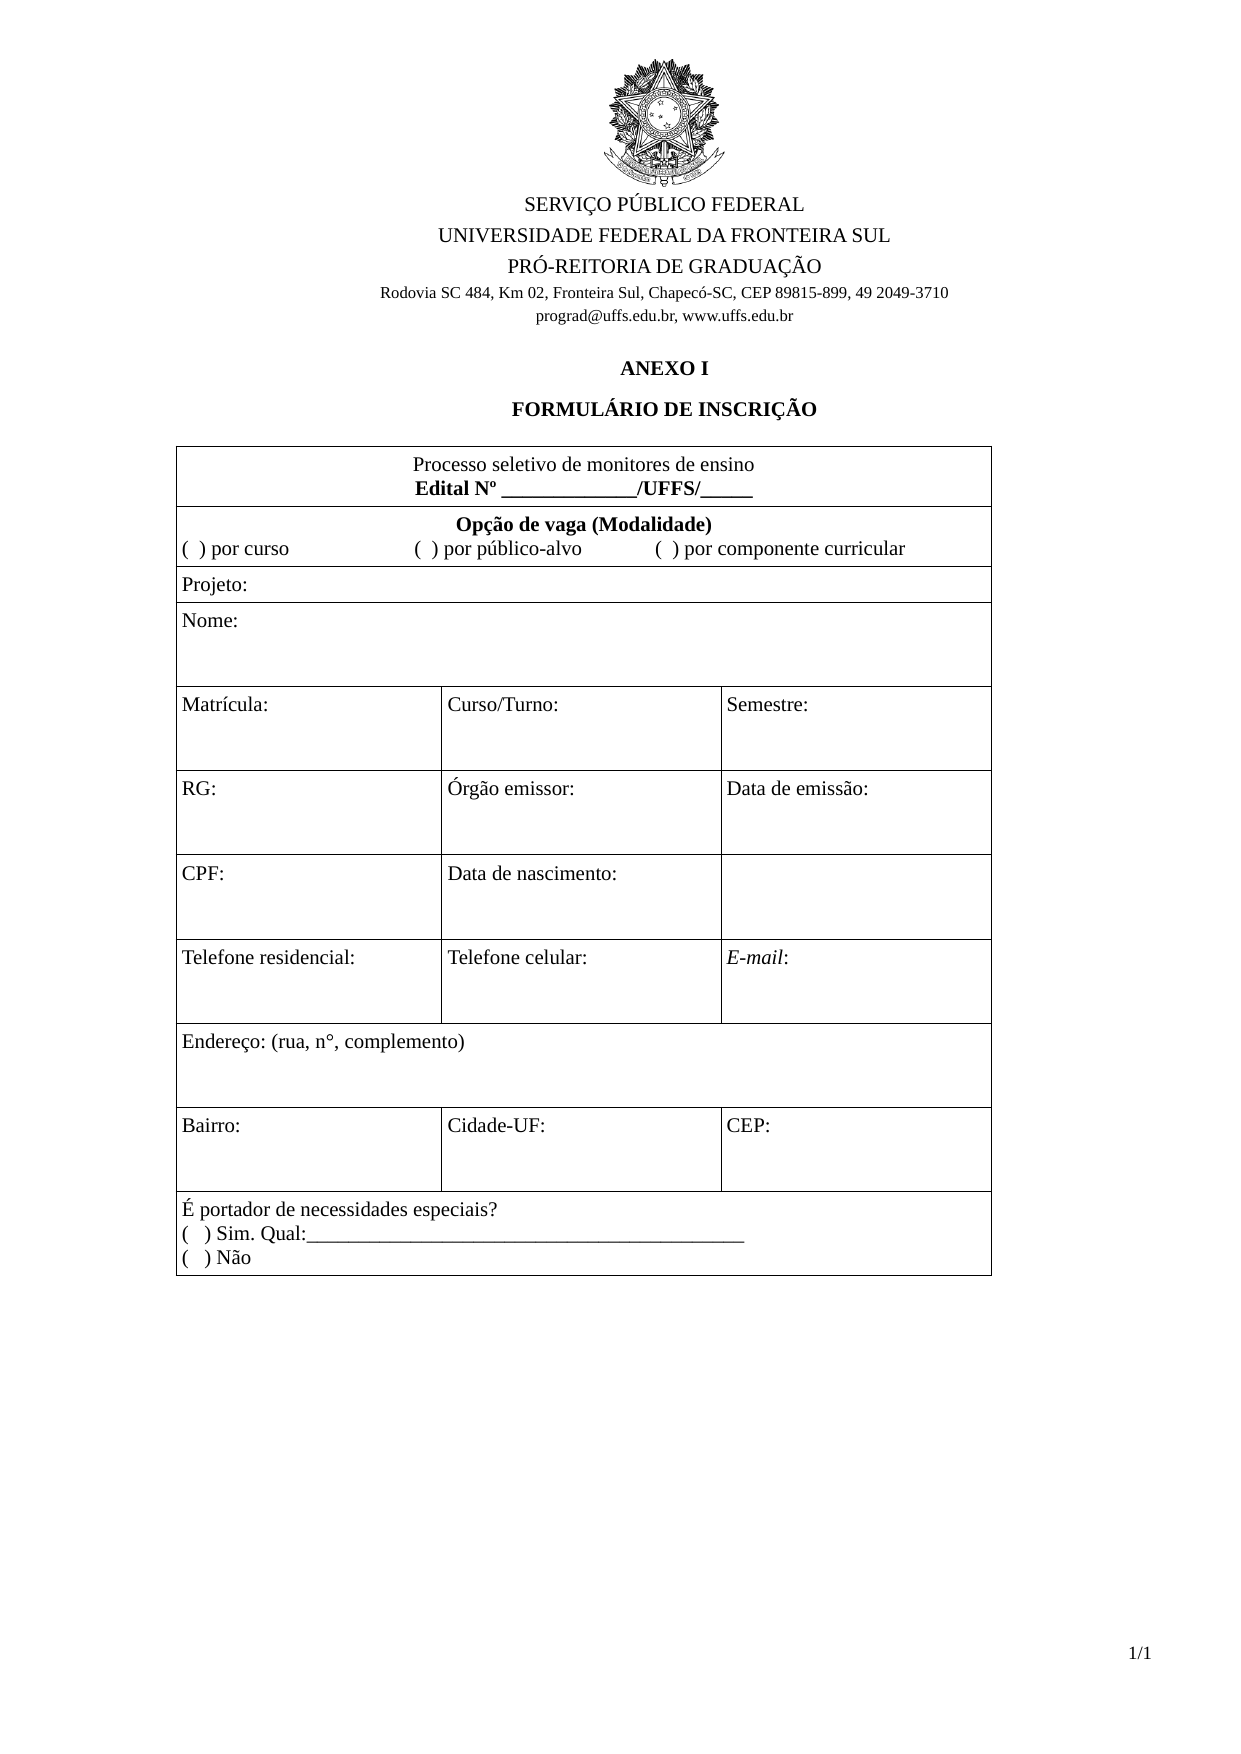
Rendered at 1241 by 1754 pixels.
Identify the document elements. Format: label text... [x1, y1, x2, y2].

table_cell Projeto: [177, 567, 991, 602]
table_cell Matrícula: [177, 687, 441, 770]
table_cell Cidade-UF: [442, 1108, 721, 1191]
table_cell Semestre: [722, 687, 991, 770]
table_cell Órgão emissor: [442, 771, 721, 854]
table_cell Data de nascimento: [442, 855, 721, 938]
table_cell E-mail: [722, 940, 991, 1023]
table_cell Bairro: [177, 1108, 441, 1191]
text ANEXO I [177, 355, 1152, 379]
table_cell É portador de necessidades especiais? ( ) Sim. Qual:__________________________________________ ( ) Não [177, 1192, 991, 1275]
table_cell Opção de vaga (Modalidade) ( ) por curso ( ) por público-alvo ( ) por componente curricular [177, 507, 991, 566]
table_cell CPF: [177, 855, 441, 938]
table_cell Telefone residencial: [177, 940, 441, 1023]
table_cell CEP: [722, 1108, 991, 1191]
table_cell [722, 855, 991, 938]
table_cell Telefone celular: [442, 940, 721, 1023]
text FORMULÁRIO DE INSCRIÇÃO [177, 397, 1152, 421]
table_header Processo seletivo de monitores de ensino Edital Nº _____________/UFFS/_____ [177, 447, 991, 506]
table_cell Endereço: (rua, n°, complemento) [177, 1024, 991, 1107]
table_cell RG: [177, 771, 441, 854]
table_cell Data de emissão: [722, 771, 991, 854]
table_cell Nome: [177, 603, 991, 686]
table_cell Curso/Turno: [442, 687, 721, 770]
